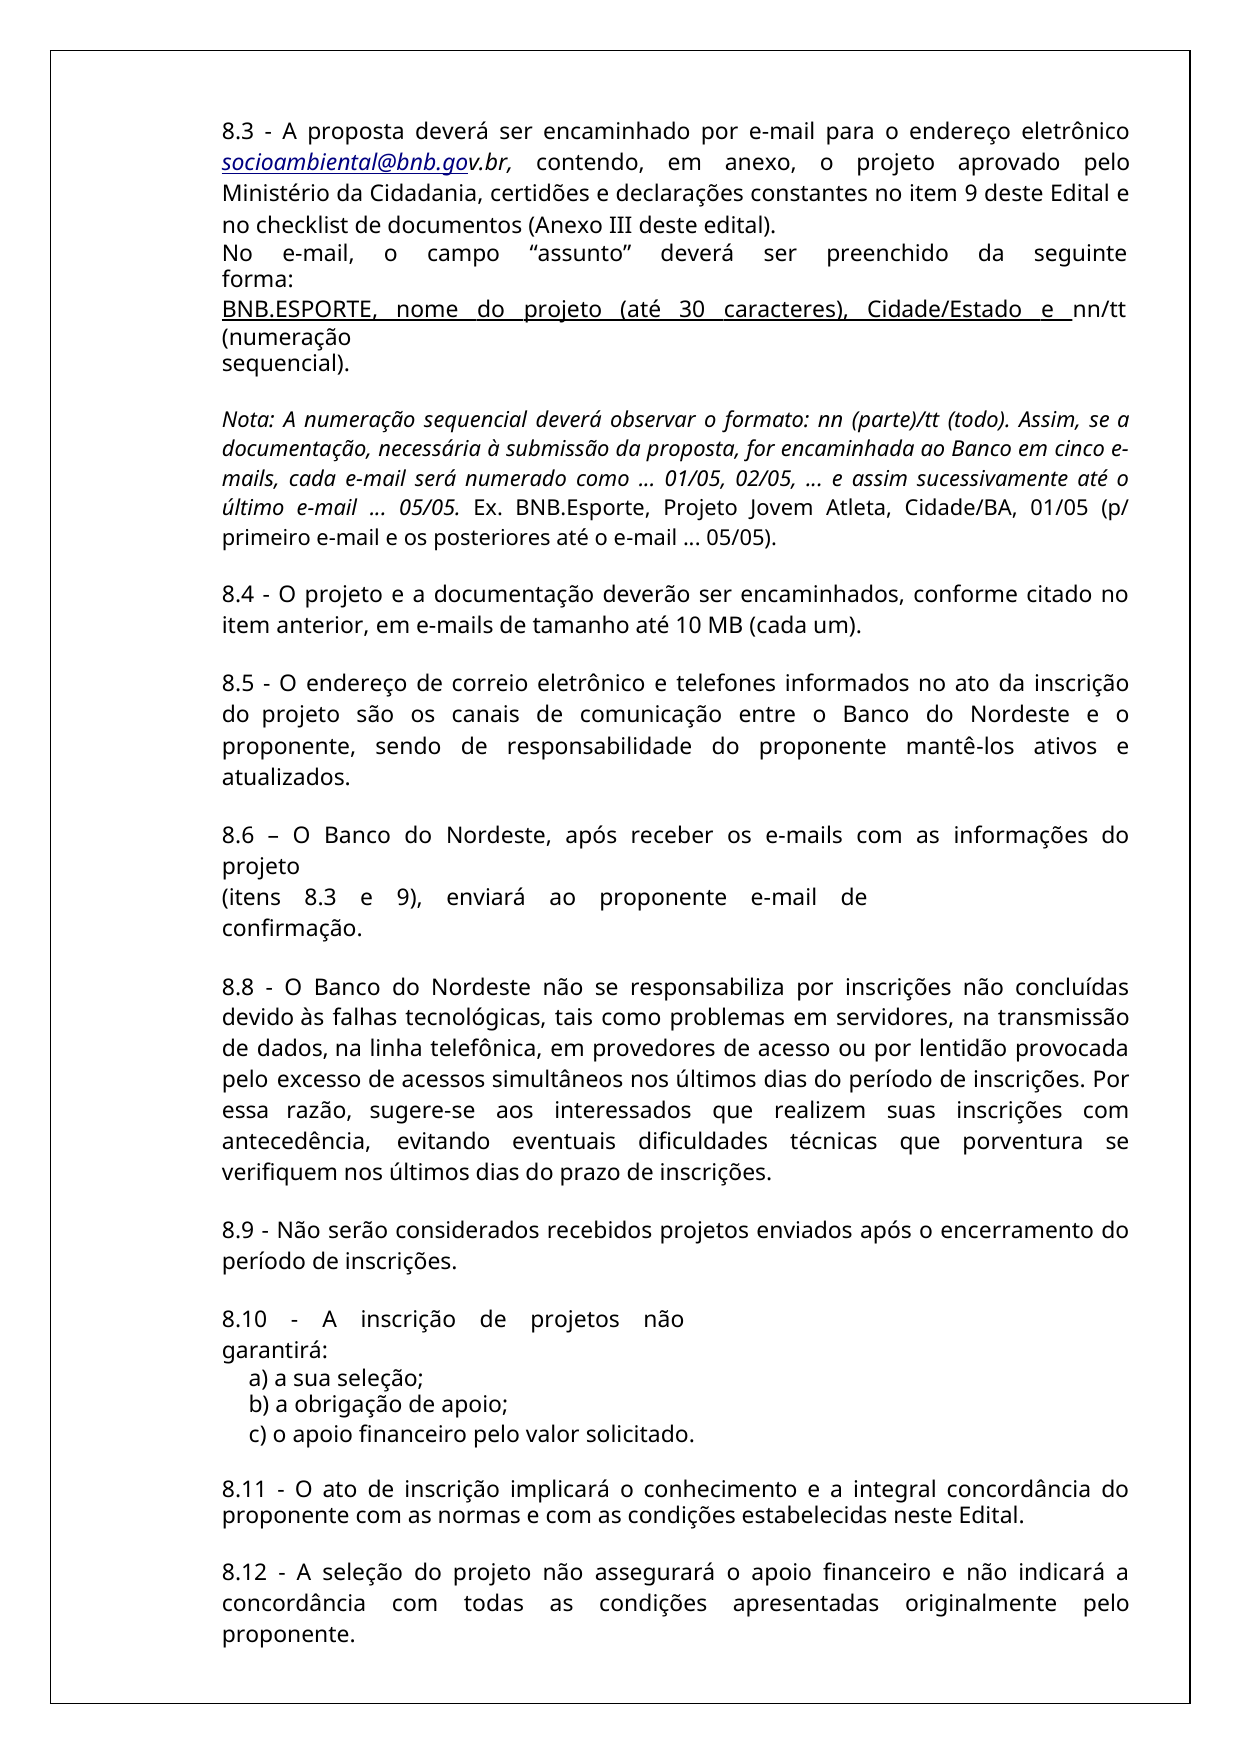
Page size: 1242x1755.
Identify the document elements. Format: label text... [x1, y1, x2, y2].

text Nota: A numeração sequencial deverá observar o formato: nn (parte)/tt (todo). Assim, se a documentação, necessária à submissão da proposta, for encaminhada ao Banco em cinco e-mails, cada e-mail será numerado como ... 01/05, 02/05, ... e assim sucessivamente até o último e-mail ... 05/05. Ex. BNB.Esporte, Projeto Jovem Atleta, Cidade/BA, 01/05 (p/ primeiro e-mail e os posteriores até o e-mail ... 05/05). [222, 404, 1130, 551]
text (itens 8.3 e 9), enviará ao proponente e-mail de confirmação. [222, 881, 867, 944]
text 8.10 - A inscrição de projetos não garantirá: [222, 1302, 684, 1365]
text 8.3 - A proposta deverá ser encaminhado por e-mail para o endereço eletrônico socioambiental@bnb.gov.br, contendo, em anexo, o projeto aprovado pelo Ministério da Cidadania, certidões e declarações constantes no item 9 deste Edital e no checklist de documentos (Anexo III deste edital). [222, 115, 1130, 240]
text b) a obrigação de apoio; [248, 1391, 1137, 1418]
text No e-mail, o campo “assunto” deverá ser preenchido da seguinte forma: [222, 240, 1129, 293]
text (numeração sequencial). [222, 324, 483, 377]
text 8.5 - O endereço de correio eletrônico e telefones informados no ato da inscrição do projeto são os canais de comunicação entre o Banco do Nordeste e o proponente, sendo de responsabilidade do proponente mantê-los ativos e atualizados. [222, 667, 1130, 792]
text 8.9 - Não serão considerados recebidos projetos enviados após o encerramento do período de inscrições. [222, 1213, 1129, 1276]
text 8.11 - O ato de inscrição implicará o conhecimento e a integral concordância do proponente com as normas e com as condições estabelecidas neste Edital. [222, 1476, 1130, 1529]
text 8.12 - A seleção do projeto não assegurará o apoio financeiro e não indicará a concordância com todas as condições apresentadas originalmente pelo proponente. [222, 1556, 1129, 1649]
text 8.8 - O Banco do Nordeste não se responsabiliza por inscrições não concluídas devido às falhas tecnológicas, tais como problemas em servidores, na transmissão de dados, na linha telefônica, em provedores de acesso ou por lentidão provocada pelo excesso de acessos simultâneos nos últimos dias do período de inscrições. Por essa razão, sugere-se aos interessados que realizem suas inscrições com antecedência, evitando eventuais dificuldades técnicas que porventura se verifiquem nos últimos dias do prazo de inscrições. [222, 970, 1129, 1187]
text 8.6 – O Banco do Nordeste, após receber os e-mails com as informações do projeto [222, 818, 1129, 881]
text a) a sua seleção; [248, 1365, 1137, 1391]
text BNB.ESPORTE, nome do projeto (até 30 caracteres), Cidade/Estado e nn/tt [222, 293, 1129, 324]
text 8.4 - O projeto e a documentação deverão ser encaminhados, conforme citado no item anterior, em e-mails de tamanho até 10 MB (cada um). [222, 578, 1129, 641]
text c) o apoio financeiro pelo valor solicitado. [248, 1418, 1137, 1449]
